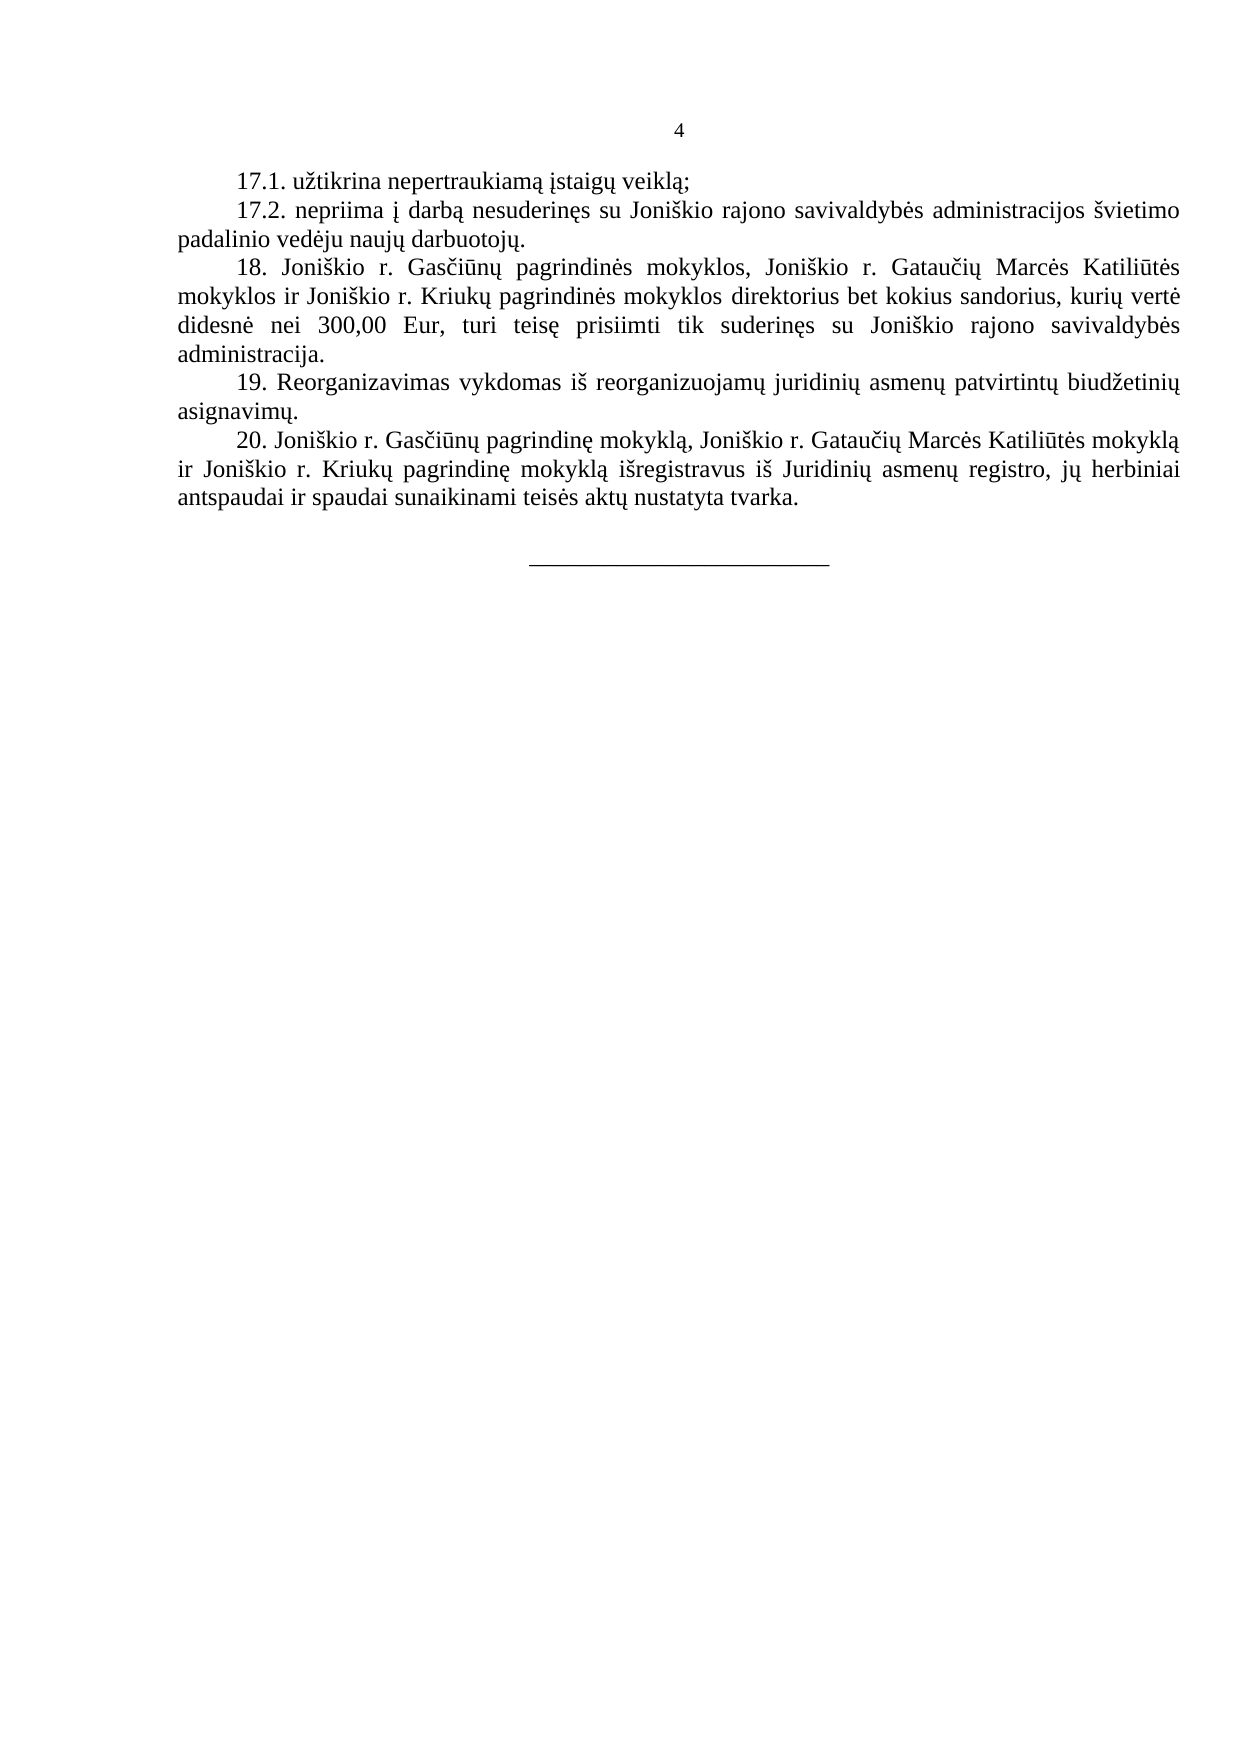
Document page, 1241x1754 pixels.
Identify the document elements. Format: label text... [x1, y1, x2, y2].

text 17.2. nepriima į darbą nesuderinęs su Joniškio rajono savivaldybės administracijos švietimo padalinio vedėju naujų darbuotojų. [177, 195, 1181, 252]
text 20. Joniškio r. Gasčiūnų pagrindinę mokyklą, Joniškio r. Gataučių Marcės Katiliūtės mokyklą ir Joniškio r. Kriukų pagrindinę mokyklą išregistravus iš Juridinių asmenų registro, jų herbiniai antspaudai ir spaudai sunaikinami teisės aktų nustatyta tvarka. [177, 425, 1181, 511]
text 19. Reorganizavimas vykdomas iš reorganizuojamų juridinių asmenų patvirtintų biudžetinių asignavimų. [177, 367, 1181, 425]
text 18. Joniškio r. Gasčiūnų pagrindinės mokyklos, Joniškio r. Gataučių Marcės Katiliūtės mokyklos ir Joniškio r. Kriukų pagrindinės mokyklos direktorius bet kokius sandorius, kurių vertė didesnė nei 300,00 Eur, turi teisę prisiimti tik suderinęs su Joniškio rajono savivaldybės administracija. [177, 252, 1181, 367]
text ________________________ [177, 540, 1181, 569]
text 17.1. užtikrina nepertraukiamą įstaigų veiklą; [177, 166, 1181, 195]
